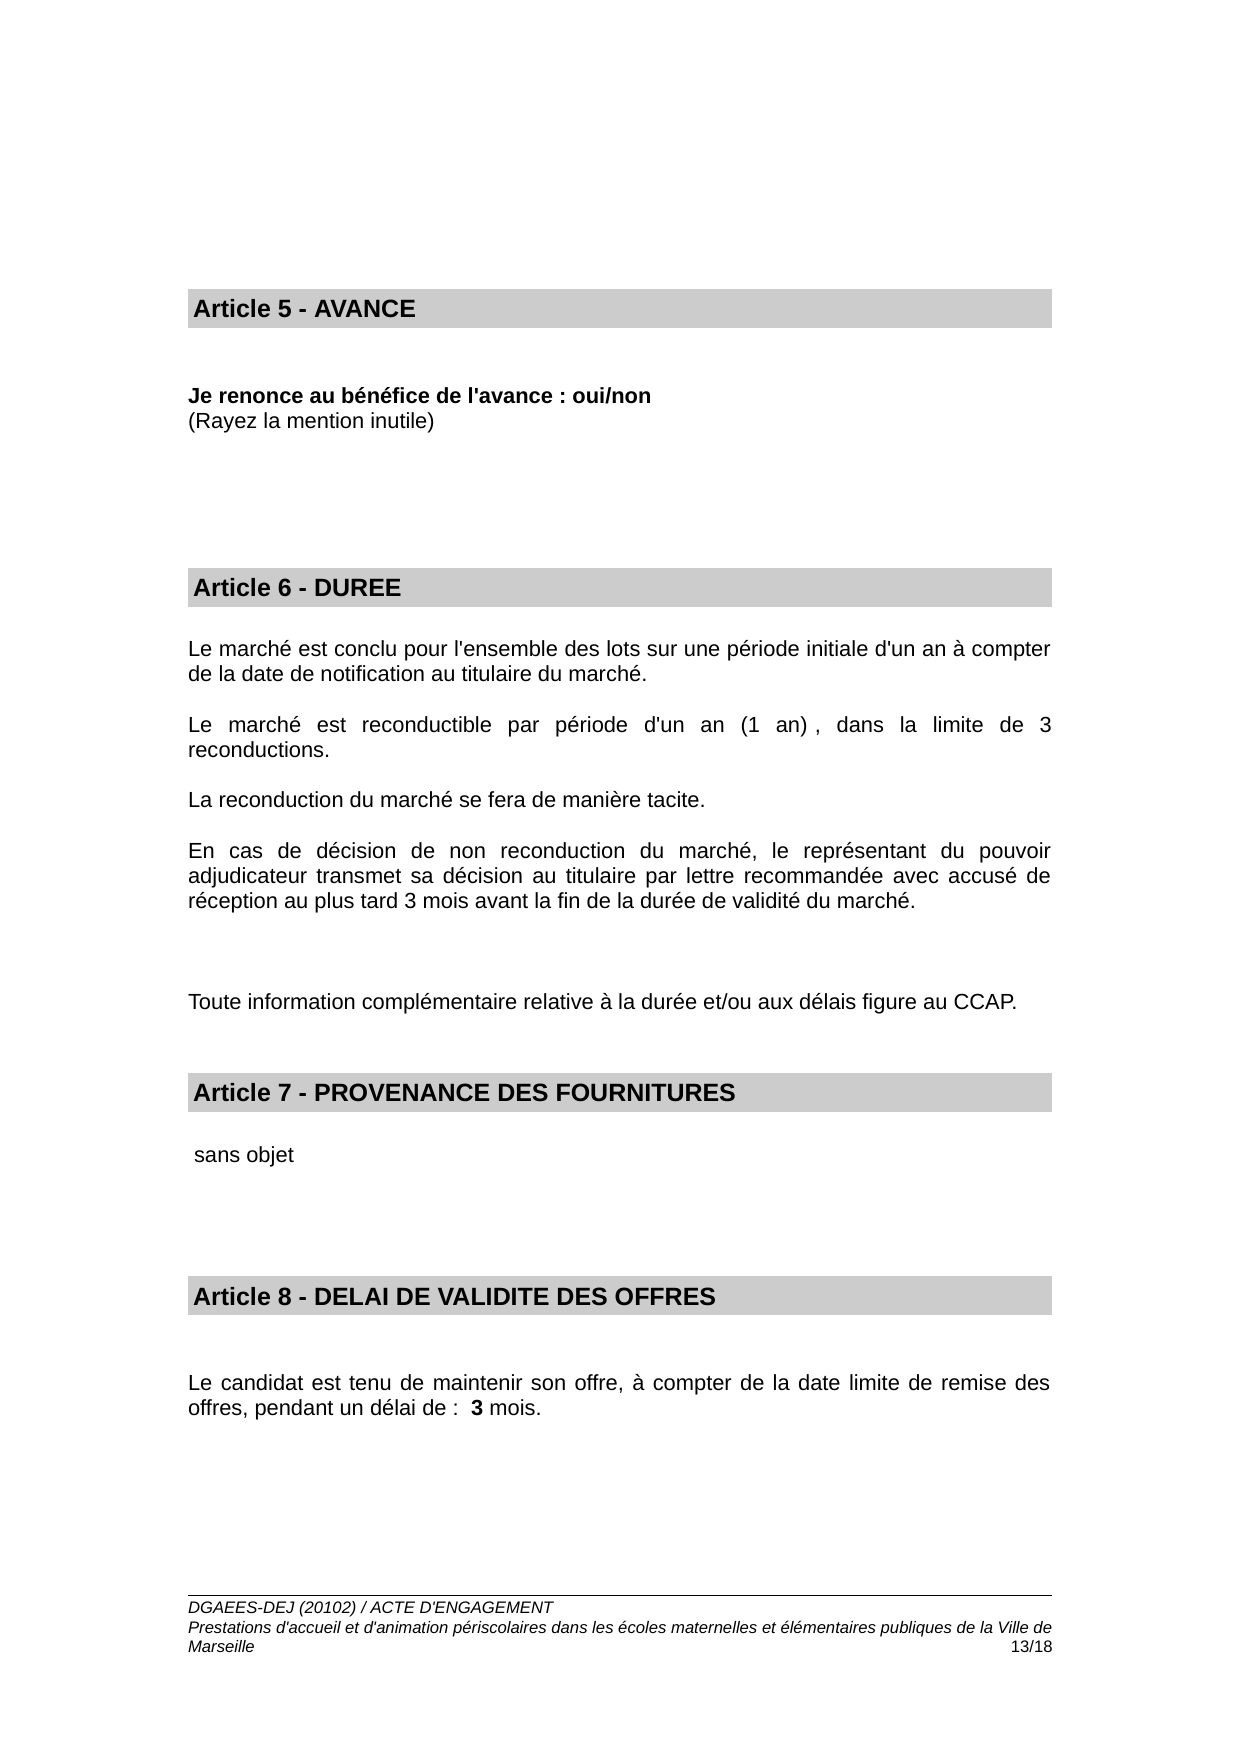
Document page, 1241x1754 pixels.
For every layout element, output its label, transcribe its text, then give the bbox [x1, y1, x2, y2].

text (Rayez la mention inutile) [188, 408, 1052, 433]
text Je renonce au bénéfice de l'avance : oui/non [188, 382, 1052, 408]
subtitle PROVENANCE DES FOURNITURES [190, 1076, 1050, 1110]
text La reconduction du marché se fera de manière tacite. [188, 787, 1052, 812]
subtitle DUREE [190, 570, 1050, 604]
subtitle AVANCE [190, 291, 1050, 326]
text Le candidat est tenu de maintenir son offre, à compter de la date limite de remise des offres, pendant un délai de : 3 mois. [188, 1370, 1052, 1420]
text Le marché est conclu pour l'ensemble des lots sur une période initiale d'un an à compter de la date de notification au titulaire du marché. [188, 636, 1052, 686]
text Toute information complémentaire relative à la durée et/ou aux délais figure au CCAP. [188, 989, 1052, 1014]
subtitle DELAI DE VALIDITE DES OFFRES [190, 1279, 1050, 1313]
text Le marché est reconductible par période d'un an (1 an) , dans la limite de 3 reconductions. [188, 712, 1052, 762]
text En cas de décision de non reconduction du marché, le représentant du pouvoir adjudicateur transmet sa décision au titulaire par lettre recommandée avec accusé de réception au plus tard 3 mois avant la fin de la durée de validité du marché. [188, 838, 1052, 913]
text sans objet [188, 1142, 1052, 1167]
